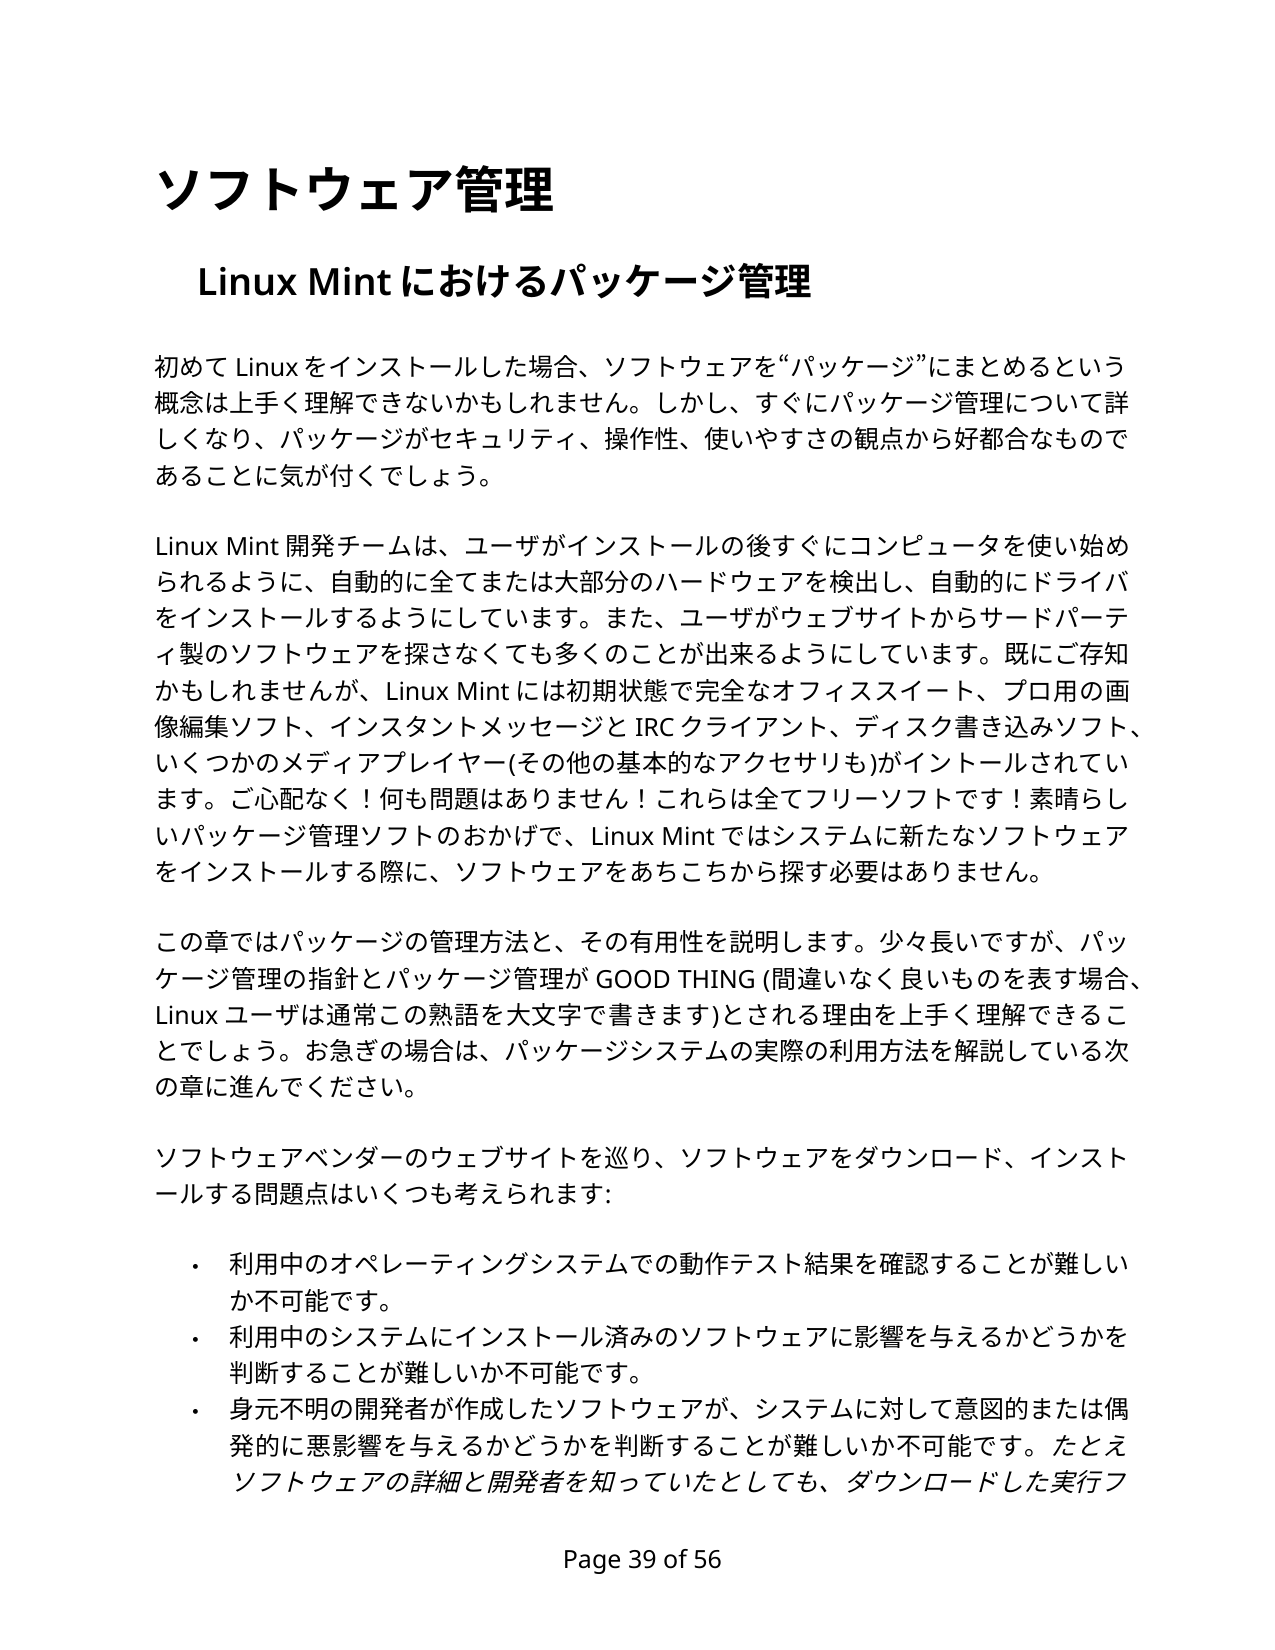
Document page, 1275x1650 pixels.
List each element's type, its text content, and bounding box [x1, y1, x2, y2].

text 初めてLinuxをインストールした場合、ソフトウェアを“パッケージ”にまとめるという概念は上手く理解できないかもしれません。しかし、すぐにパッケージ管理について詳しくなり、パッケージがセキュリティ、操作性、使いやすさの観点から好都合なものであることに気が付くでしょう。 [154, 347, 1130, 492]
list 利用中のシステムにインストール済みのソフトウェアに影響を与えるかどうかを判断することが難しいか不可能です。 [192, 1317, 1130, 1390]
list 利用中のオペレーティングシステムでの動作テスト結果を確認することが難しいか不可能です。 [192, 1245, 1130, 1317]
text ソフトウェアベンダーのウェブサイトを巡り、ソフトウェアをダウンロード、インストールする問題点はいくつも考えられます: [154, 1138, 1130, 1211]
text この章ではパッケージの管理方法と、その有用性を説明します。少々長いですが、パッケージ管理の指針とパッケージ管理がGOOD THING (間違いなく良いものを表す場合、Linuxユーザは通常この熟語を大文字で書きます)とされる理由を上手く理解できることでしょう。お急ぎの場合は、パッケージシステムの実際の利用方法を解説している次の章に進んでください。 [154, 923, 1130, 1104]
subtitle Linux Mintにおけるパッケージ管理 [154, 252, 1130, 306]
text Linux Mint開発チームは、ユーザがインストールの後すぐにコンピュータを使い始められるように、自動的に全てまたは大部分のハードウェアを検出し、自動的にドライバをインストールするようにしています。また、ユーザがウェブサイトからサードパーティ製のソフトウェアを探さなくても多くのことが出来るようにしています。既にご存知かもしれませんが、Linux Mintには初期状態で完全なオフィススイート、プロ用の画像編集ソフト、インスタントメッセージとIRCクライアント、ディスク書き込みソフト、いくつかのメディアプレイヤー(その他の基本的なアクセサリも)がイントールされています。ご心配なく！何も問題はありません！これらは全てフリーソフトです！素晴らしいパッケージ管理ソフトのおかげで、Linux Mintではシステムに新たなソフトウェアをインストールする際に、ソフトウェアをあちこちから探す必要はありません。 [154, 526, 1130, 889]
